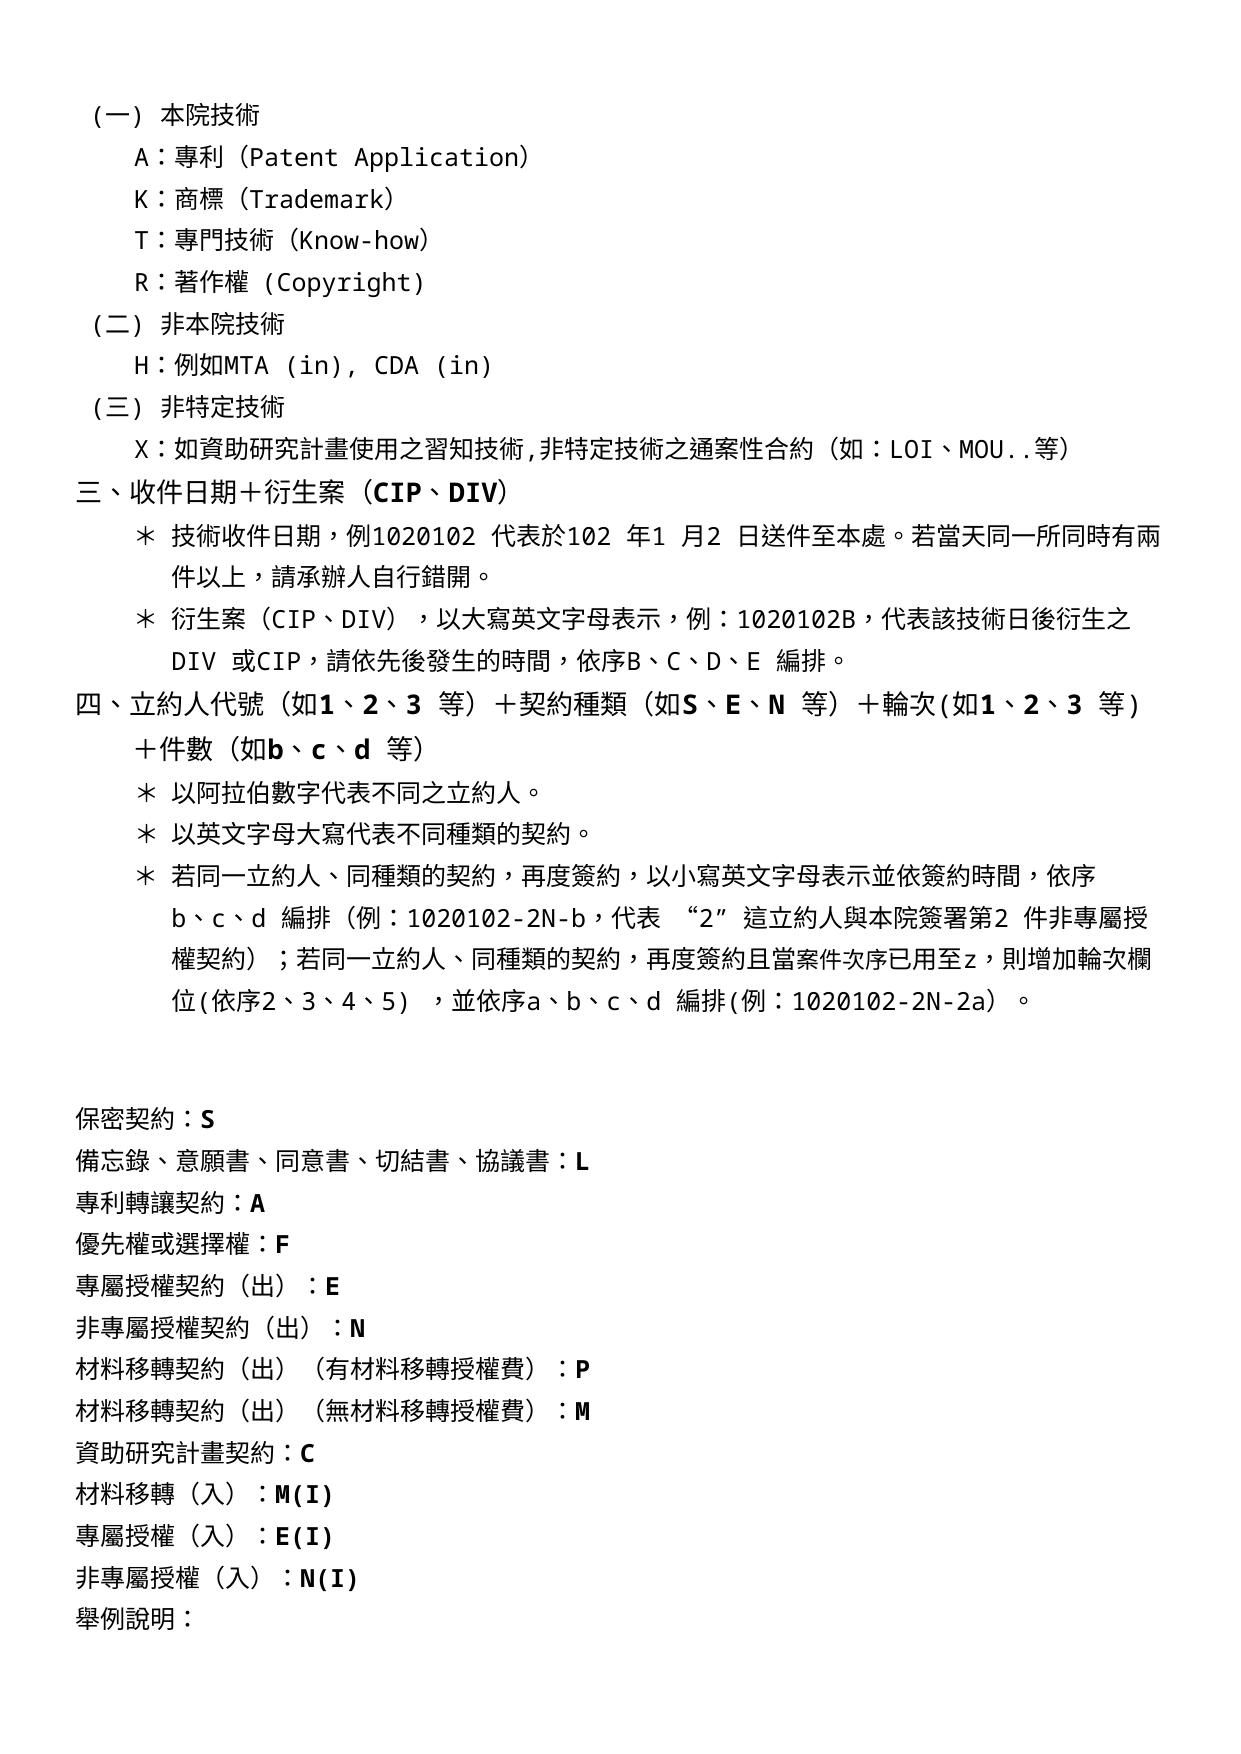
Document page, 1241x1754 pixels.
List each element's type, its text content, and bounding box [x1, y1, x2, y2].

text 資助研究計畫契約：C [75, 1433, 1165, 1469]
text 非專屬授權（入）：N(I) [75, 1558, 1165, 1594]
text 專屬授權契約（出）：E [75, 1266, 1165, 1303]
text 舉例說明： [75, 1600, 1165, 1636]
text X：如資助研究計畫使用之習知技術,非特定技術之通案性合約（如：LOI、MOU..等） [134, 429, 1165, 465]
text ＊ 以英文字母大寫代表不同種類的契約。 [134, 815, 1165, 851]
text ＊ 衍生案（CIP、DIV），以大寫英文字母表示，例：1020102B，代表該技術日後衍生之DIV 或CIP，請依先後發生的時間，依序B、C、D、E 編排。 [133, 599, 1165, 677]
text 材料移轉（入）：M(I) [75, 1475, 1165, 1511]
text R：著作權 (Copyright) [134, 262, 1165, 299]
text T：專門技術（Know-how） [134, 221, 1165, 257]
text (二) 非本院技術 [90, 304, 1165, 340]
text 優先權或選擇權：F [75, 1225, 1165, 1261]
text 三、收件日期＋衍生案（CIP、DIV） [75, 471, 1165, 510]
text ＊ 以阿拉伯數字代表不同之立約人。 [134, 773, 1165, 809]
text H：例如MTA (in), CDA (in) [134, 346, 1165, 382]
text A：專利（Patent Application） [134, 137, 1165, 174]
text 保密契約：S [75, 1100, 1165, 1136]
text ＊ 若同一立約人、同種類的契約，再度簽約，以小寫英文字母表示並依簽約時間，依序b、c、d 編排（例：1020102-2N-b，代表 “2” 這立約人與本院簽署第2 件非專屬授權契約）；若同一立約人、同種類的契約，再度簽約且當案件次序已用至z，則增加輪次欄位(依序2、3、4、5) ，並依序a、b、c、d 編排(例：1020102-2N-2a）。 [133, 856, 1165, 1018]
text 專屬授權（入）：E(I) [75, 1516, 1165, 1553]
text 材料移轉契約（出）（無材料移轉授權費）：M [75, 1391, 1165, 1428]
text (三) 非特定技術 [90, 387, 1165, 424]
text 專利轉讓契約：A [75, 1183, 1165, 1219]
text 材料移轉契約（出）（有材料移轉授權費）：P [75, 1350, 1165, 1386]
text K：商標（Trademark） [134, 179, 1165, 215]
text ＊ 技術收件日期，例1020102 代表於102 年1 月2 日送件至本處。若當天同一所同時有兩件以上，請承辦人自行錯開。 [133, 516, 1165, 594]
text 四、立約人代號（如1、2、3 等）＋契約種類（如S、E、N 等）＋輪次(如1、2、3 等)＋件數（如b、c、d 等） [75, 683, 1165, 767]
text (一) 本院技術 [90, 96, 1165, 132]
text 非專屬授權契約（出）：N [75, 1308, 1165, 1344]
text 備忘錄、意願書、同意書、切結書、協議書：L [75, 1141, 1165, 1178]
